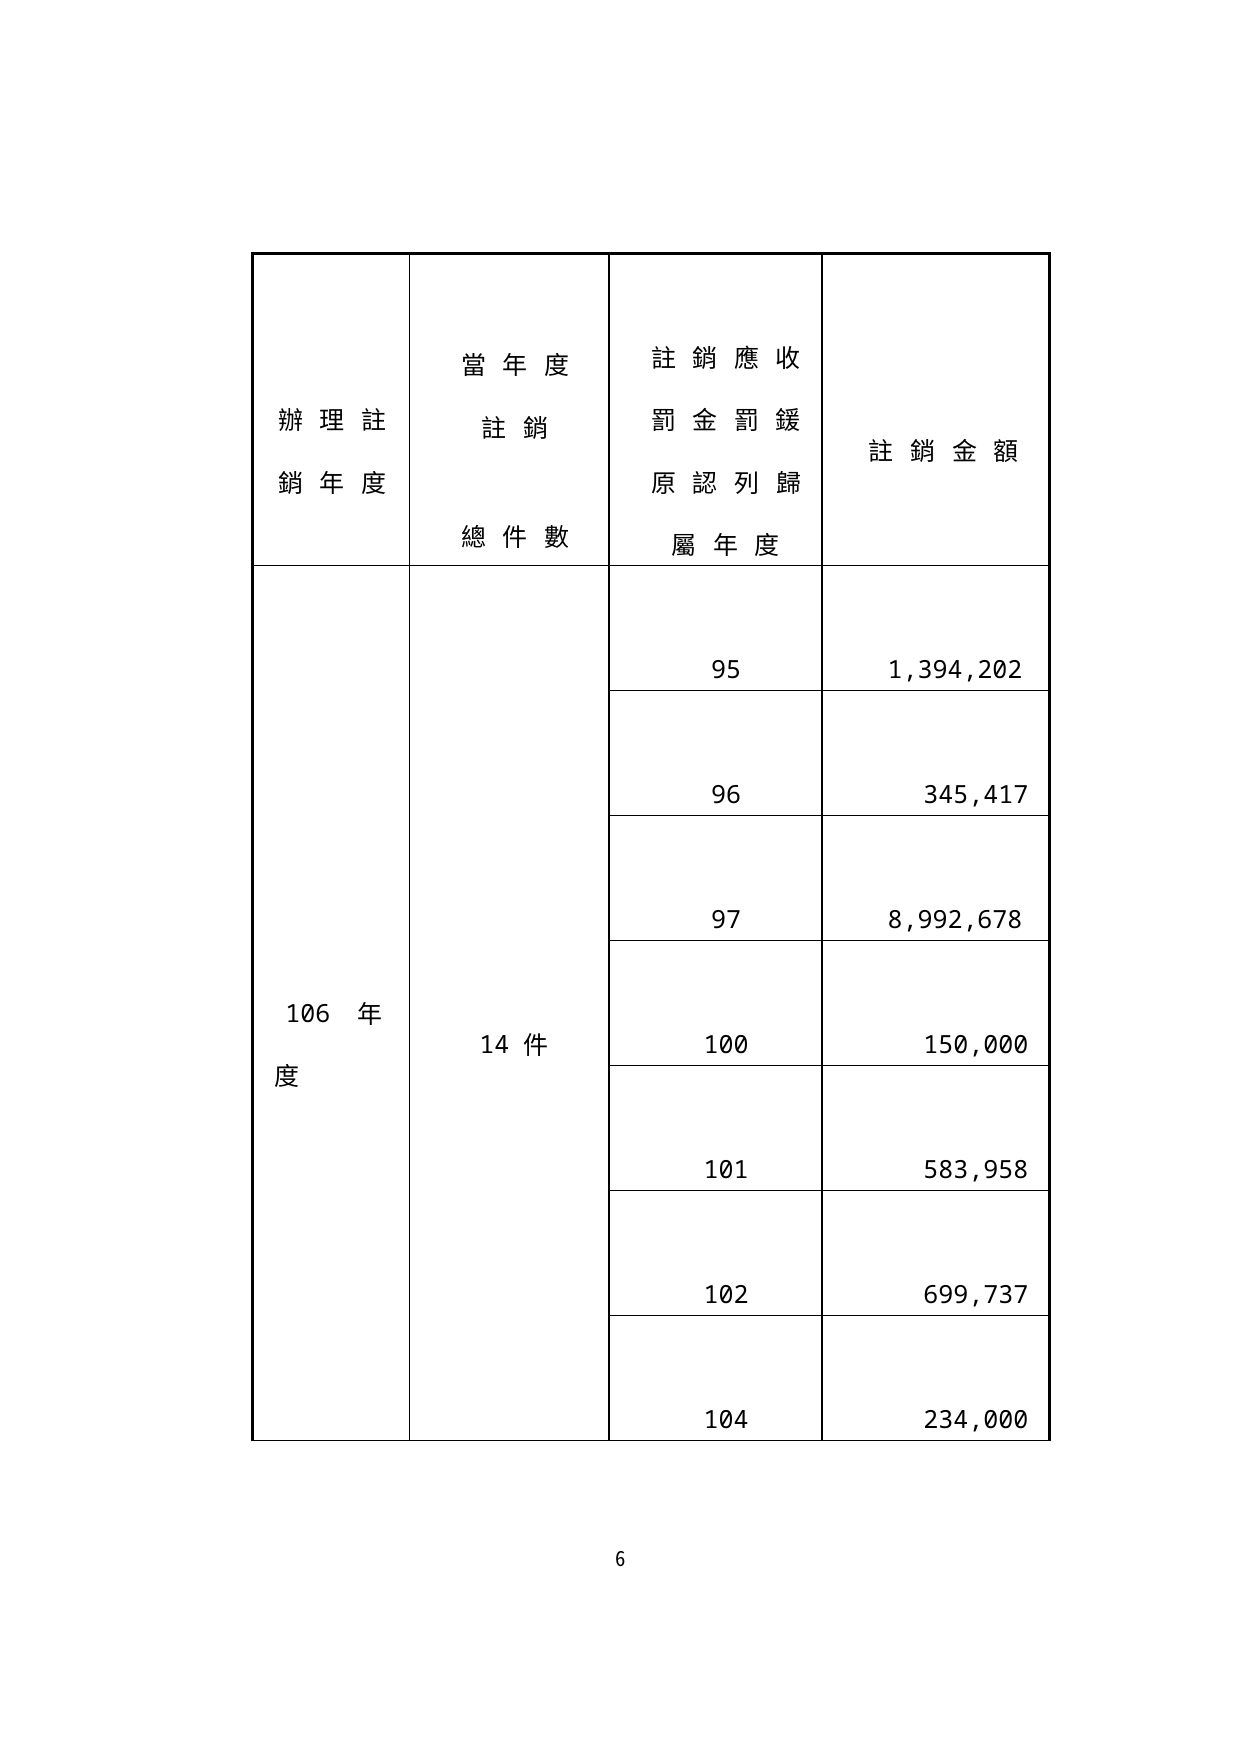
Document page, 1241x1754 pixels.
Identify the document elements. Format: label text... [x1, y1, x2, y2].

table_cell 102 [610, 1191, 821, 1314]
table_cell 96 [610, 691, 821, 814]
table_cell 8,992,678 [823, 816, 1048, 939]
table_header 註銷金額 [823, 255, 1048, 564]
table_cell 1,394,202 [823, 566, 1048, 689]
table_cell 101 [610, 1066, 821, 1189]
table_cell 95 [610, 566, 821, 689]
table_header 辦理註銷年度 [254, 255, 409, 564]
table_cell 150,000 [823, 941, 1048, 1064]
table_cell 234,000 [823, 1316, 1048, 1439]
table_header 註銷應收罰金罰鍰原認列歸屬年度 [610, 255, 821, 564]
table_cell 583,958 [823, 1066, 1048, 1189]
table_cell 104 [610, 1316, 821, 1439]
table_cell 699,737 [823, 1191, 1048, 1314]
table_cell 345,417 [823, 691, 1048, 814]
table_cell 14件 [410, 566, 608, 1439]
table_cell 100 [610, 941, 821, 1064]
table_header 當年度註銷 總件數 [410, 255, 608, 564]
table_cell 106年度 [254, 566, 409, 1439]
table_cell 97 [610, 816, 821, 939]
